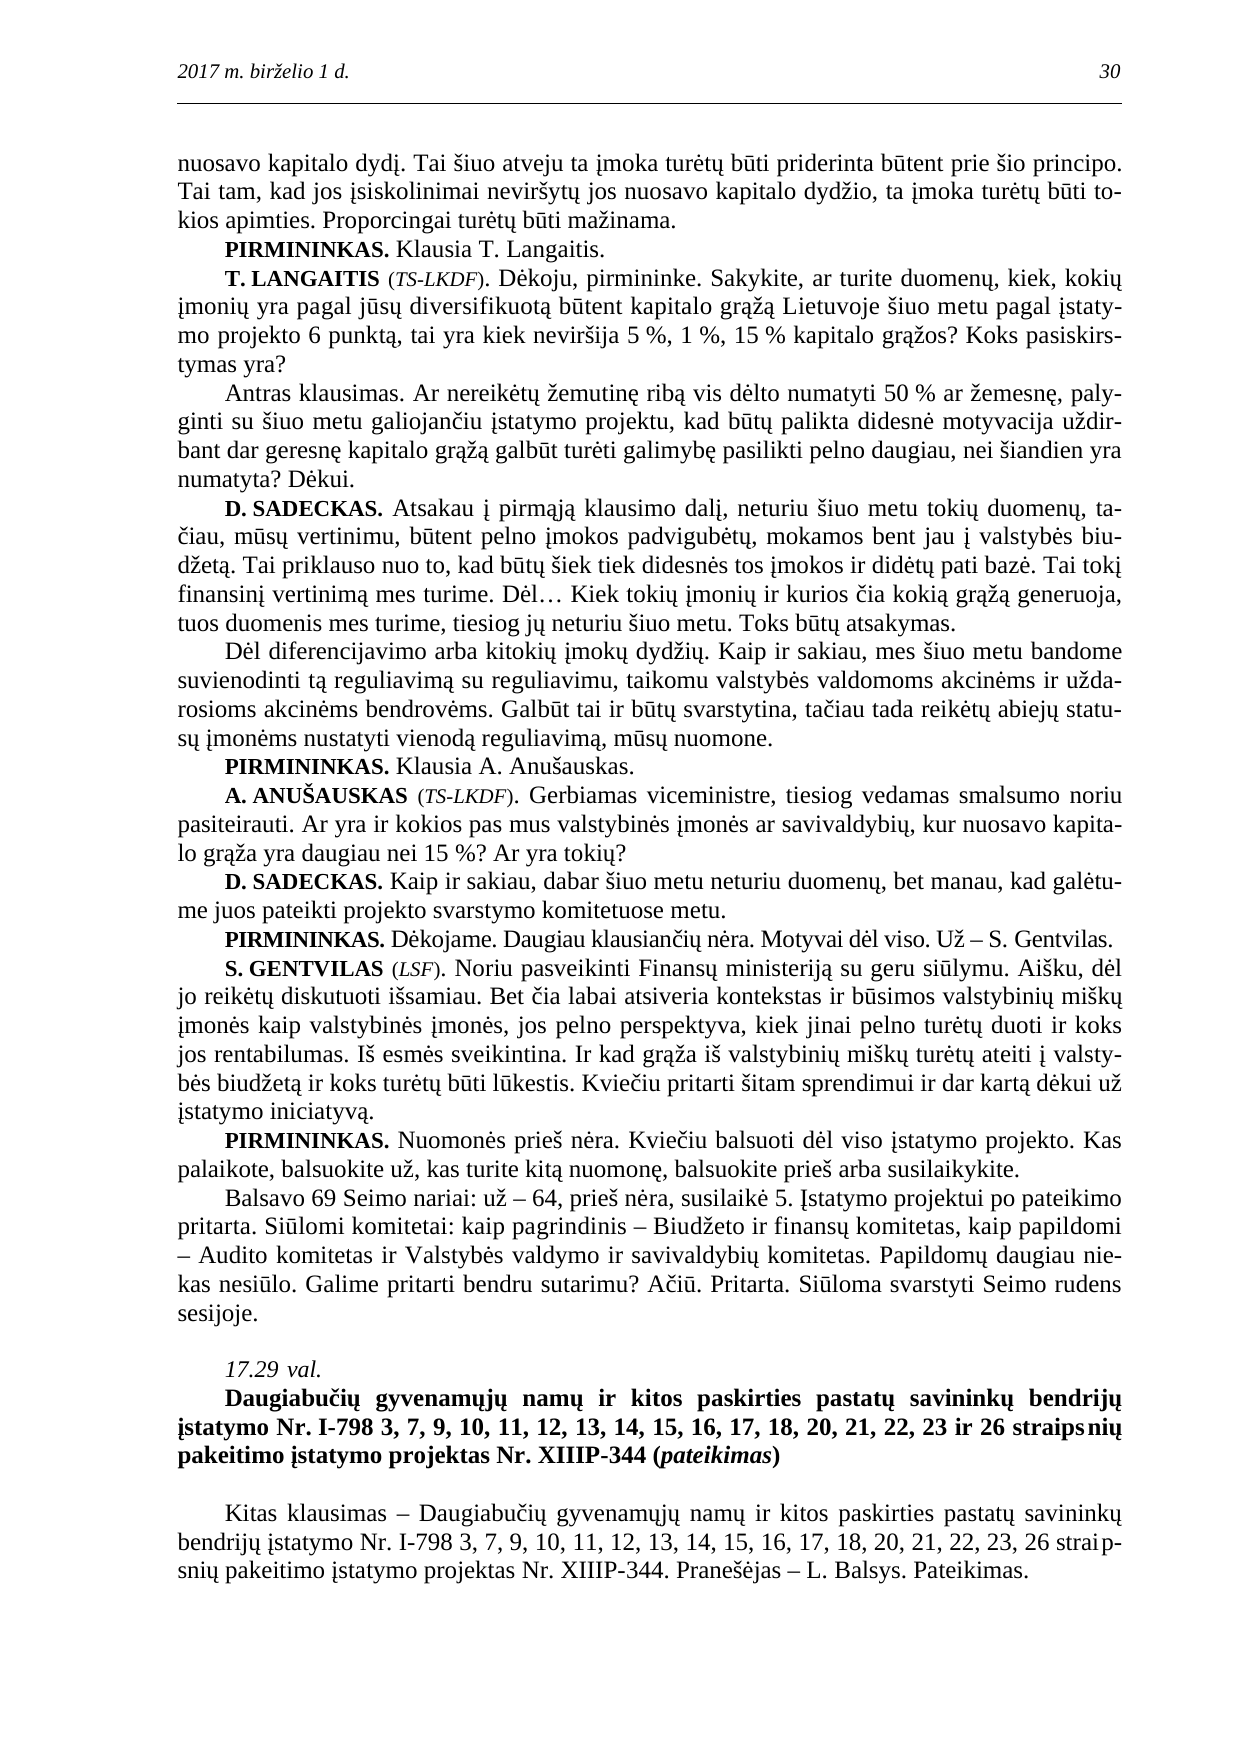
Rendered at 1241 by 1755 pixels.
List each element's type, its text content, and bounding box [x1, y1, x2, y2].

text 17.29 val. [224, 1355, 1122, 1383]
text Bal­sa­vo 69 Sei­mo na­riai: už – 64, prieš nė­ra, su­si­lai­kė 5. Įsta­ty­mo pro­jek­tui po pa­tei­ki­mo pri­tar­ta. Siū­lo­mi ko­mi­te­tai: kaip pa­grin­di­nis – Biu­dže­to ir fi­nan­sų ko­mi­te­tas, kaip pa­pil­do­mi – Au­di­to ko­mi­te­tas ir Vals­ty­bės val­dy­mo ir sa­vi­val­dy­bių ko­mi­te­tas. Pa­pil­do­mų dau­giau nie­kas ne­siū­lo. Ga­li­me pri­tar­ti ben­dru su­ta­ri­mu? Ačiū. Pri­tar­ta. Siū­lo­ma svars­ty­ti Sei­mo ru­dens se­si­jo­je. [177, 1183, 1122, 1326]
text Ki­tas klau­si­mas – Dau­gia­bu­čių gy­ve­na­mų­jų na­mų ir ki­tos pa­skir­ties pa­sta­tų sa­vi­nin­kų ben­dri­jų įsta­ty­mo Nr. I-798 3, 7, 9, 10, 11, 12, 13, 14, 15, 16, 17, 18, 20, 21, 22, 23, 26 strai­p­s­nių pa­kei­ti­mo įsta­ty­mo pro­jek­tas Nr. XIIIP-344. Pra­ne­šė­jas – L. Bal­sys. Pa­tei­ki­mas. [177, 1498, 1122, 1584]
text nuo­sa­vo ka­pi­ta­lo dy­dį. Tai šiuo at­ve­ju ta įmo­ka tu­rė­tų bū­ti pri­de­rin­ta bū­tent prie šio prin­ci­po. Tai tam, kad jos įsi­sko­li­ni­mai ne­vir­šy­tų jos nuo­sa­vo ka­pi­ta­lo dy­džio, ta įmo­ka tu­rė­tų bū­ti to­kios ap­im­ties. Pro­por­cin­gai tu­rė­tų bū­ti ma­ži­na­ma. [177, 148, 1122, 234]
text Ant­ras klau­si­mas. Ar ne­rei­kė­tų že­mu­ti­nę ri­bą vis dėl­to nu­ma­ty­ti 50 % ar že­mes­nę, pa­ly­gin­ti su šiuo me­tu ga­lio­jan­čiu įsta­ty­mo pro­jek­tu, kad bū­tų pa­lik­ta di­des­nė mo­ty­va­ci­ja už­dir­bant dar ge­res­nę ka­pi­ta­lo grą­žą gal­būt tu­rė­ti ga­li­my­bę pa­si­lik­ti pel­no dau­giau, nei šian­dien yra nu­ma­ty­ta? Dė­kui. [177, 378, 1122, 493]
text S. GENTVILAS (LSF). No­riu pa­svei­kin­ti Fi­nan­sų mi­nis­te­ri­ją su ge­ru siū­ly­mu. Aiš­ku, dėl jo rei­kė­tų dis­ku­tuo­ti iš­sa­miau. Bet čia la­bai at­si­ve­ria kon­teks­tas ir bū­si­mos vals­ty­bi­nių miš­kų įmo­nės kaip vals­ty­bi­nės įmo­nės, jos pel­no per­spek­ty­va, kiek ji­nai pel­no tu­rė­tų duo­ti ir koks jos ren­ta­bi­lu­mas. Iš es­mės svei­kin­ti­na. Ir kad grą­ža iš vals­ty­bi­nių miš­kų tu­rė­tų at­ei­ti į vals­ty­bės biu­dže­tą ir koks tu­rė­tų bū­ti lū­kes­tis. Kvie­čiu pri­tar­ti ši­tam spren­di­mui ir dar kar­tą dė­kui už įsta­ty­mo ini­cia­ty­vą. [177, 953, 1122, 1125]
text Dau­gia­bu­čių gy­ve­na­mų­jų na­mų ir ki­tos pa­skir­ties pa­sta­tų sa­vi­nin­kų ben­dri­jų įstaty­mo Nr. I-798 3, 7, 9, 10, 11, 12, 13, 14, 15, 16, 17, 18, 20, 21, 22, 23 ir 26 straips­nių pa­kei­ti­mo įsta­ty­mo pro­jek­tas Nr. XIIIP-344 (pa­tei­ki­mas) [177, 1383, 1122, 1469]
text T. LANGAITIS (TS-LKDF). Dė­ko­ju, pir­mi­nin­ke. Sa­ky­ki­te, ar tu­ri­te duo­me­nų, kiek, ko­kių įmo­nių yra pa­gal jū­sų di­ver­si­fi­kuo­tą bū­tent ka­pi­ta­lo grą­žą Lie­tu­vo­je šiuo me­tu pa­gal įsta­ty­mo pro­jek­to 6 punk­tą, tai yra kiek ne­vir­ši­ja 5 %, 1 %, 15 % ka­pi­ta­lo grą­žos? Koks pa­si­skirs­ty­mas yra? [177, 263, 1122, 378]
text PIRMININKAS. Dė­ko­ja­me. Dau­giau klau­sian­čių nė­ra. Mo­ty­vai dėl vi­so. Už – S. Gent­vi­las. [177, 924, 1122, 953]
text D. SADECKAS. Kaip ir sa­kiau, da­bar šiuo me­tu ne­tu­riu duo­me­nų, bet ma­nau, kad ga­lė­tu­me juos pa­teik­ti pro­jek­to svars­ty­mo ko­mi­te­tuo­se me­tu. [177, 866, 1122, 924]
text PIRMININKAS. Klau­sia A. Anu­šaus­kas. [177, 751, 1122, 780]
text PIRMININKAS. Klau­sia T. Lan­gai­tis. [177, 234, 1122, 263]
text Dėl di­fe­ren­ci­ja­vi­mo ar­ba ki­to­kių įmo­kų dy­džių. Kaip ir sa­kiau, mes šiuo me­tu ban­do­me su­vie­no­din­ti tą re­gu­lia­vi­mą su re­gu­lia­vi­mu, tai­ko­mu vals­ty­bės val­do­moms ak­ci­nėms ir už­da­ro­sioms ak­ci­nėms ben­dro­vėms. Gal­būt tai ir bū­tų svars­ty­ti­na, ta­čiau ta­da rei­kė­tų abie­jų sta­tu­sų įmo­nėms nu­sta­ty­ti vie­no­dą re­gu­lia­vi­mą, mū­sų nuo­mo­ne. [177, 636, 1122, 751]
text A. ANUŠAUSKAS (TS-LKDF). Ger­bia­mas vi­ce­mi­nist­re, tie­siog ve­da­mas smal­su­mo no­riu pa­si­tei­rau­ti. Ar yra ir ko­kios pas mus vals­ty­bi­nės įmo­nės ar sa­vi­val­dy­bių, kur nuo­sa­vo ka­pi­ta­lo grą­ža yra dau­giau nei 15 %? Ar yra to­kių? [177, 780, 1122, 866]
text D. SADECKAS. At­sa­kau į pir­mą­ją klau­si­mo da­lį, ne­tu­riu šiuo me­tu to­kių duo­me­nų, ta­čiau, mū­sų ver­ti­ni­mu, bū­tent pel­no įmo­kos pa­dvi­gu­bė­tų, mo­ka­mos bent jau į vals­ty­bės biu­dže­tą. Tai pri­klau­so nuo to, kad bū­tų šiek tiek di­des­nės tos įmo­kos ir di­dė­tų pa­ti ba­zė. Tai to­kį fi­nan­si­nį ver­ti­ni­mą mes tu­ri­me. Dėl… Kiek to­kių įmo­nių ir ku­rios čia ko­kią grą­žą ge­ne­ruo­ja, tuos duo­me­nis mes tu­ri­me, tie­siog jų ne­tu­riu šiuo me­tu. Toks bū­tų at­sa­ky­mas. [177, 493, 1122, 636]
text PIRMININKAS. Nuo­mo­nės prieš nė­ra. Kvie­čiu bal­suo­ti dėl vi­so įsta­ty­mo pro­jek­to. Kas pa­lai­ko­te, bal­suo­ki­te už, kas tu­ri­te ki­tą nuo­mo­nę, bal­suo­ki­te prieš ar­ba su­si­lai­ky­ki­te. [177, 1125, 1122, 1183]
